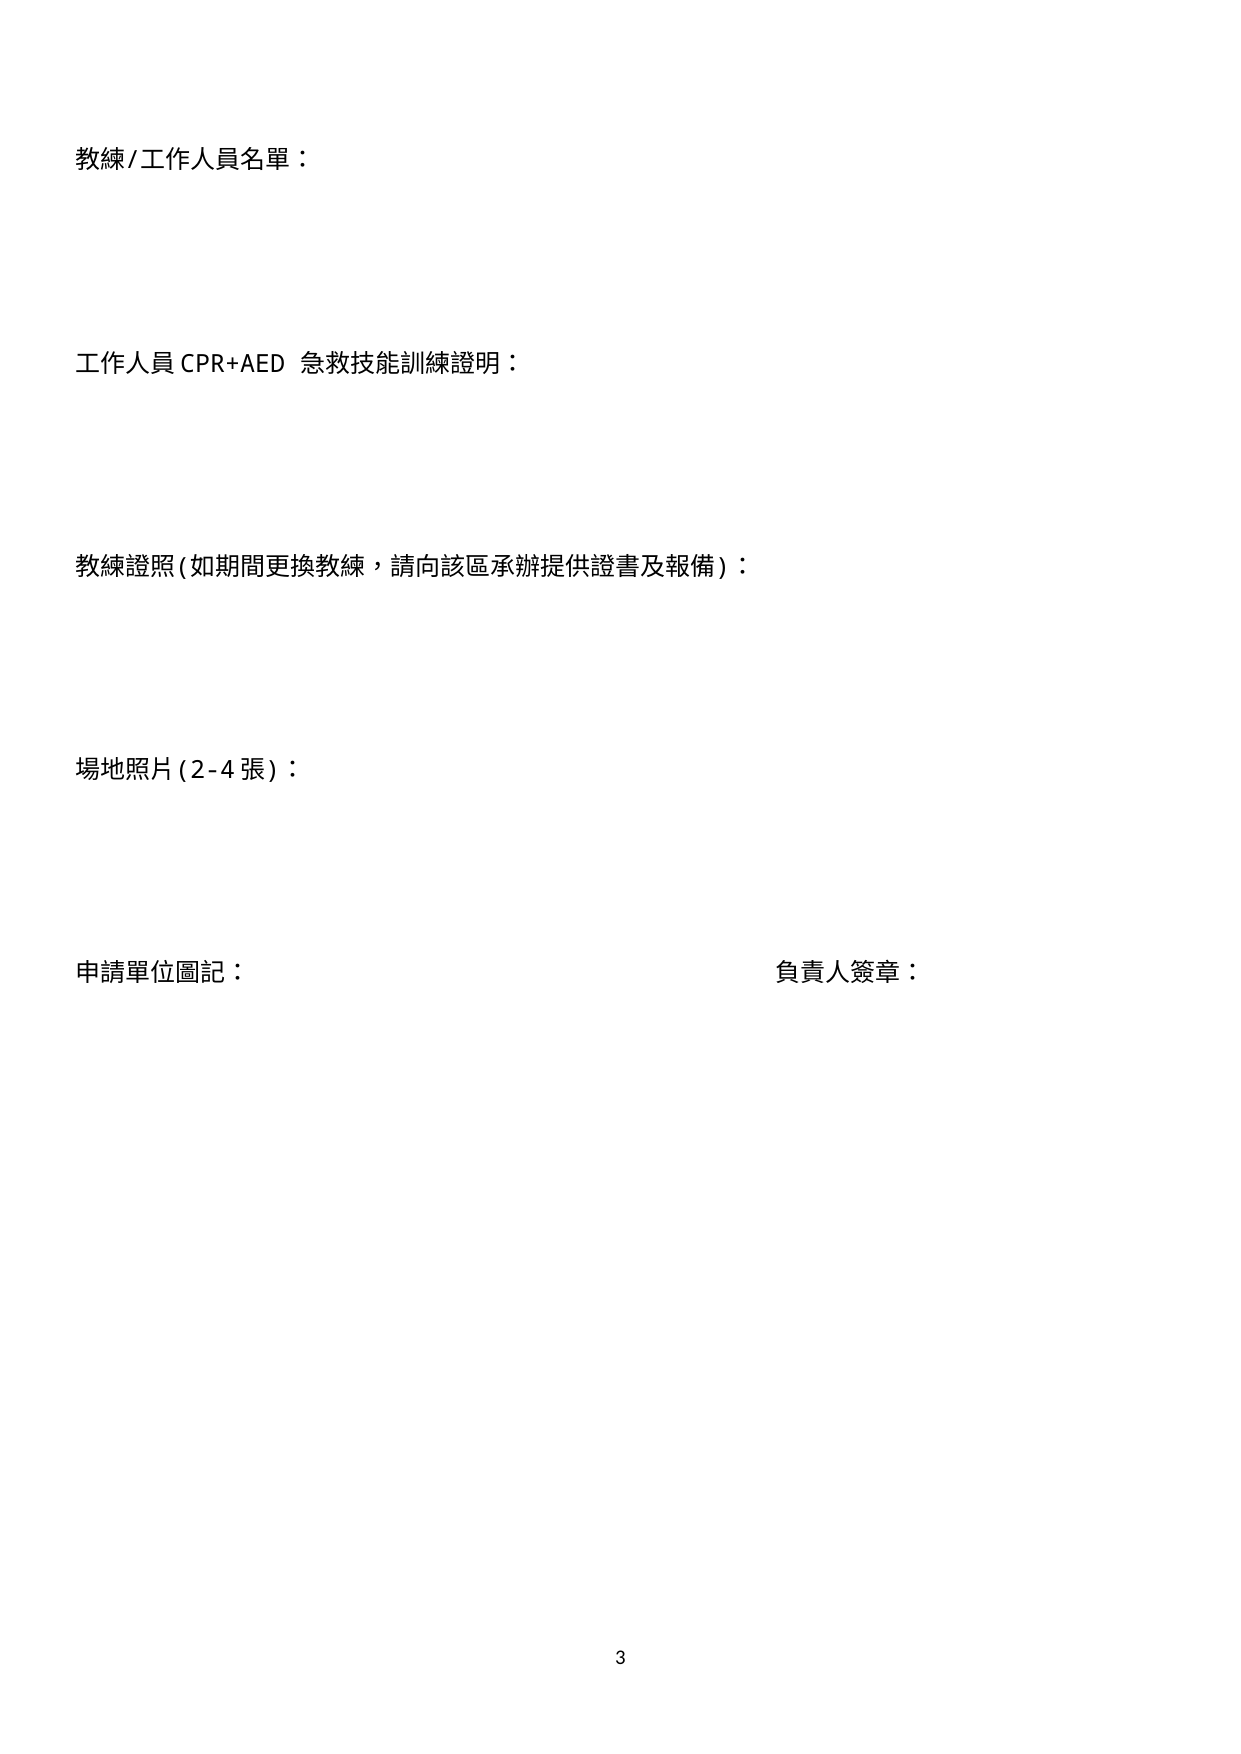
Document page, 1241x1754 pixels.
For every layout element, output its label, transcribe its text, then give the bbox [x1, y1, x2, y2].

text 工作人員CPR+AED 急救技能訓練證明： [75, 319, 1165, 382]
text 場地照片(2-4張)： [75, 726, 1165, 788]
text 教練證照(如期間更換教練，請向該區承辦提供證書及報備)： [75, 523, 1165, 585]
text 申請單位圖記： 負責人簽章： [75, 929, 1165, 991]
text 教練/工作人員名單： [75, 116, 1165, 179]
